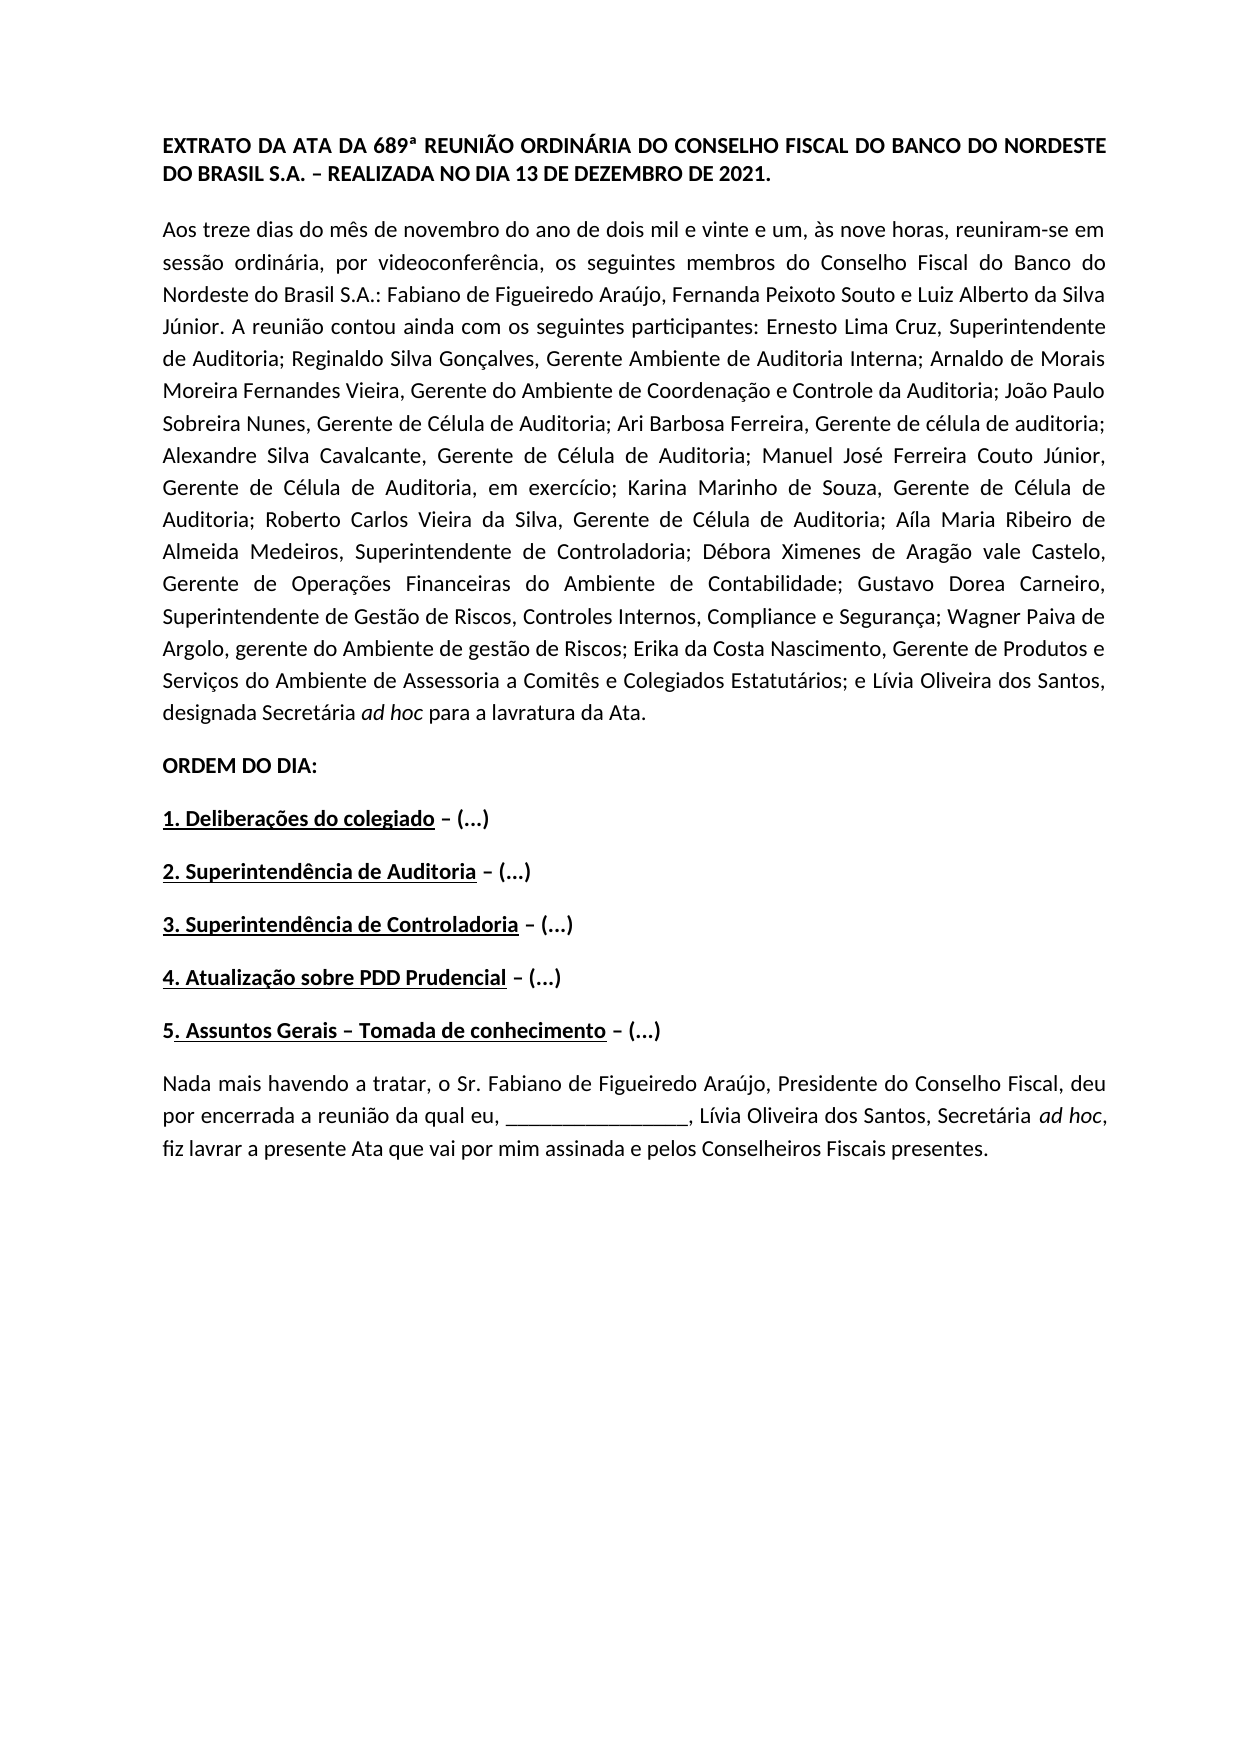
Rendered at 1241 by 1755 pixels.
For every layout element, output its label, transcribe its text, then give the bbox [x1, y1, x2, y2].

text 1. Deliberações do colegiado – (...) [162, 804, 1107, 832]
text 5. Assuntos Gerais – Tomada de conhecimento – (...) [162, 1016, 1107, 1044]
text 2. Superintendência de Auditoria – (...) [162, 857, 1107, 885]
text 4. Atualização sobre PDD Prudencial – (...) [162, 963, 1107, 991]
text 3. Superintendência de Controladoria – (...) [162, 910, 1107, 938]
text Aos treze dias do mês de novembro do ano de dois mil e vinte e um, às nove horas, reuniram-se em sessão ordinária, por videoconferência, os seguintes membros do Conselho Fiscal do Banco do Nordeste do Brasil S.A.: Fabiano de Figueiredo Araújo, Fernanda Peixoto Souto e Luiz Alberto da Silva Júnior. A reunião contou ainda com os seguintes participantes: Ernesto Lima Cruz, Superintendente de Auditoria; Reginaldo Silva Gonçalves, Gerente Ambiente de Auditoria Interna; Arnaldo de Morais Moreira Fernandes Vieira, Gerente do Ambiente de Coordenação e Controle da Auditoria; João Paulo Sobreira Nunes, Gerente de Célula de Auditoria; Ari Barbosa Ferreira, Gerente de célula de auditoria; Alexandre Silva Cavalcante, Gerente de Célula de Auditoria; Manuel José Ferreira Couto Júnior, Gerente de Célula de Auditoria, em exercício; Karina Marinho de Souza, Gerente de Célula de Auditoria; Roberto Carlos Vieira da Silva, Gerente de Célula de Auditoria; Aíla Maria Ribeiro de Almeida Medeiros, Superintendente de Controladoria; Débora Ximenes de Aragão vale Castelo, Gerente de Operações Financeiras do Ambiente de Contabilidade; Gustavo Dorea Carneiro, Superintendente de Gestão de Riscos, Controles Internos, Compliance e Segurança; Wagner Paiva de Argolo, gerente do Ambiente de gestão de Riscos; Erika da Costa Nascimento, Gerente de Produtos e Serviços do Ambiente de Assessoria a Comitês e Colegiados Estatutários; e Lívia Oliveira dos Santos, designada Secretária ad hoc para a lavratura da Ata. [162, 216, 1107, 726]
text EXTRATO DA ATA DA 689ª REUNIÃO ORDINÁRIA DO CONSELHO FISCAL DO BANCO DO NORDESTE DO BRASIL S.A. – REALIZADA NO DIA 13 DE DEZEMBRO DE 2021. [162, 131, 1107, 187]
text ORDEM DO DIA: [162, 751, 1107, 779]
text Nada mais havendo a tratar, o Sr. Fabiano de Figueiredo Araújo, Presidente do Conselho Fiscal, deu por encerrada a reunião da qual eu, ________________, Lívia Oliveira dos Santos, Secretária ad hoc, fiz lavrar a presente Ata que vai por mim assinada e pelos Conselheiros Fiscais presentes. [162, 1069, 1107, 1162]
